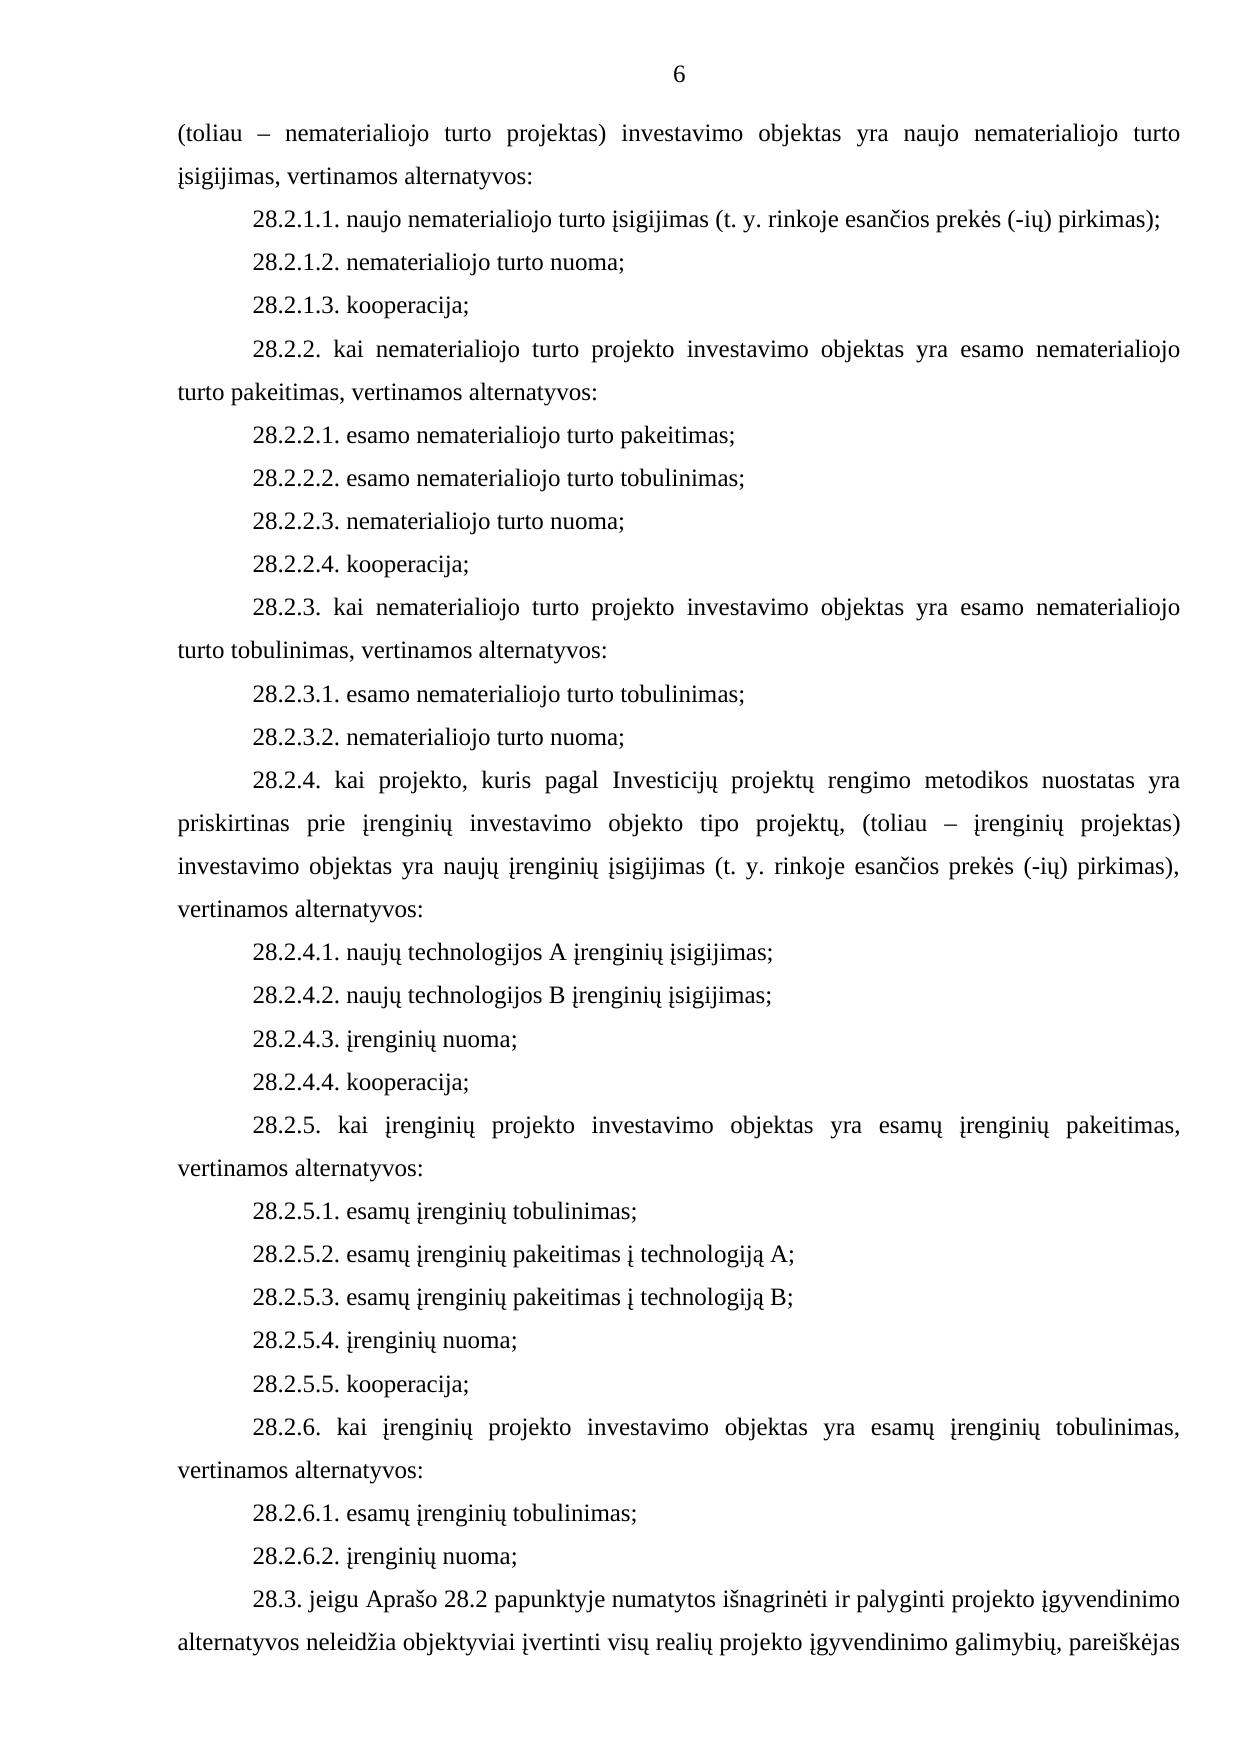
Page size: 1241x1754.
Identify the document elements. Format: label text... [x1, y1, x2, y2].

text 28.2.2.4. kooperacija; [177, 549, 1181, 578]
text 28.2.6.2. įrenginių nuoma; [177, 1541, 1181, 1570]
text 28.2.6. kai įrenginių projekto investavimo objektas yra esamų įrenginių tobulinimas, vertinamos alternatyvos: [177, 1412, 1181, 1484]
text 28.2.3. kai nematerialiojo turto projekto investavimo objektas yra esamo nematerialiojo turto tobulinimas, vertinamos alternatyvos: [177, 592, 1181, 664]
text 28.2.2.3. nematerialiojo turto nuoma; [177, 506, 1181, 535]
text (toliau – nematerialiojo turto projektas) investavimo objektas yra naujo nematerialiojo turto įsigijimas, vertinamos alternatyvos: [177, 118, 1181, 190]
text 28.2.5.4. įrenginių nuoma; [177, 1326, 1181, 1354]
text 28.2.5.5. kooperacija; [177, 1369, 1181, 1397]
text 28.2.4.2. naujų technologijos B įrenginių įsigijimas; [177, 981, 1181, 1009]
text 28.2.3.2. nematerialiojo turto nuoma; [177, 722, 1181, 751]
text 28.2.2.2. esamo nematerialiojo turto tobulinimas; [177, 463, 1181, 492]
text 28.2.4.1. naujų technologijos A įrenginių įsigijimas; [177, 937, 1181, 966]
text 28.2.1.1. naujo nematerialiojo turto įsigijimas (t. y. rinkoje esančios prekės (-ių) pirkimas); [177, 204, 1181, 233]
text 28.2.3.1. esamo nematerialiojo turto tobulinimas; [177, 679, 1181, 707]
text 28.2.4. kai projekto, kuris pagal Investicijų projektų rengimo metodikos nuostatas yra priskirtinas prie įrenginių investavimo objekto tipo projektų, (toliau – įrenginių projektas) investavimo objektas yra naujų įrenginių įsigijimas (t. y. rinkoje esančios prekės (-ių) pirkimas), vertinamos alternatyvos: [177, 765, 1181, 923]
text 28.2.1.2. nematerialiojo turto nuoma; [177, 247, 1181, 276]
text 28.2.1.3. kooperacija; [177, 291, 1181, 319]
text 28.2.5.2. esamų įrenginių pakeitimas į technologiją A; [177, 1239, 1181, 1268]
text 28.3. jeigu Aprašo 28.2 papunktyje numatytos išnagrinėti ir palyginti projekto įgyvendinimo alternatyvos neleidžia objektyviai įvertinti visų realių projekto įgyvendinimo galimybių, pareiškėjas [177, 1584, 1181, 1656]
text 28.2.5. kai įrenginių projekto investavimo objektas yra esamų įrenginių pakeitimas, vertinamos alternatyvos: [177, 1110, 1181, 1182]
text 28.2.2.1. esamo nematerialiojo turto pakeitimas; [177, 420, 1181, 449]
text 28.2.5.1. esamų įrenginių tobulinimas; [177, 1196, 1181, 1225]
text 28.2.2. kai nematerialiojo turto projekto investavimo objektas yra esamo nematerialiojo turto pakeitimas, vertinamos alternatyvos: [177, 334, 1181, 406]
text 28.2.5.3. esamų įrenginių pakeitimas į technologiją B; [177, 1282, 1181, 1311]
text 28.2.4.3. įrenginių nuoma; [177, 1024, 1181, 1052]
text 28.2.4.4. kooperacija; [177, 1067, 1181, 1096]
text 28.2.6.1. esamų įrenginių tobulinimas; [177, 1498, 1181, 1527]
